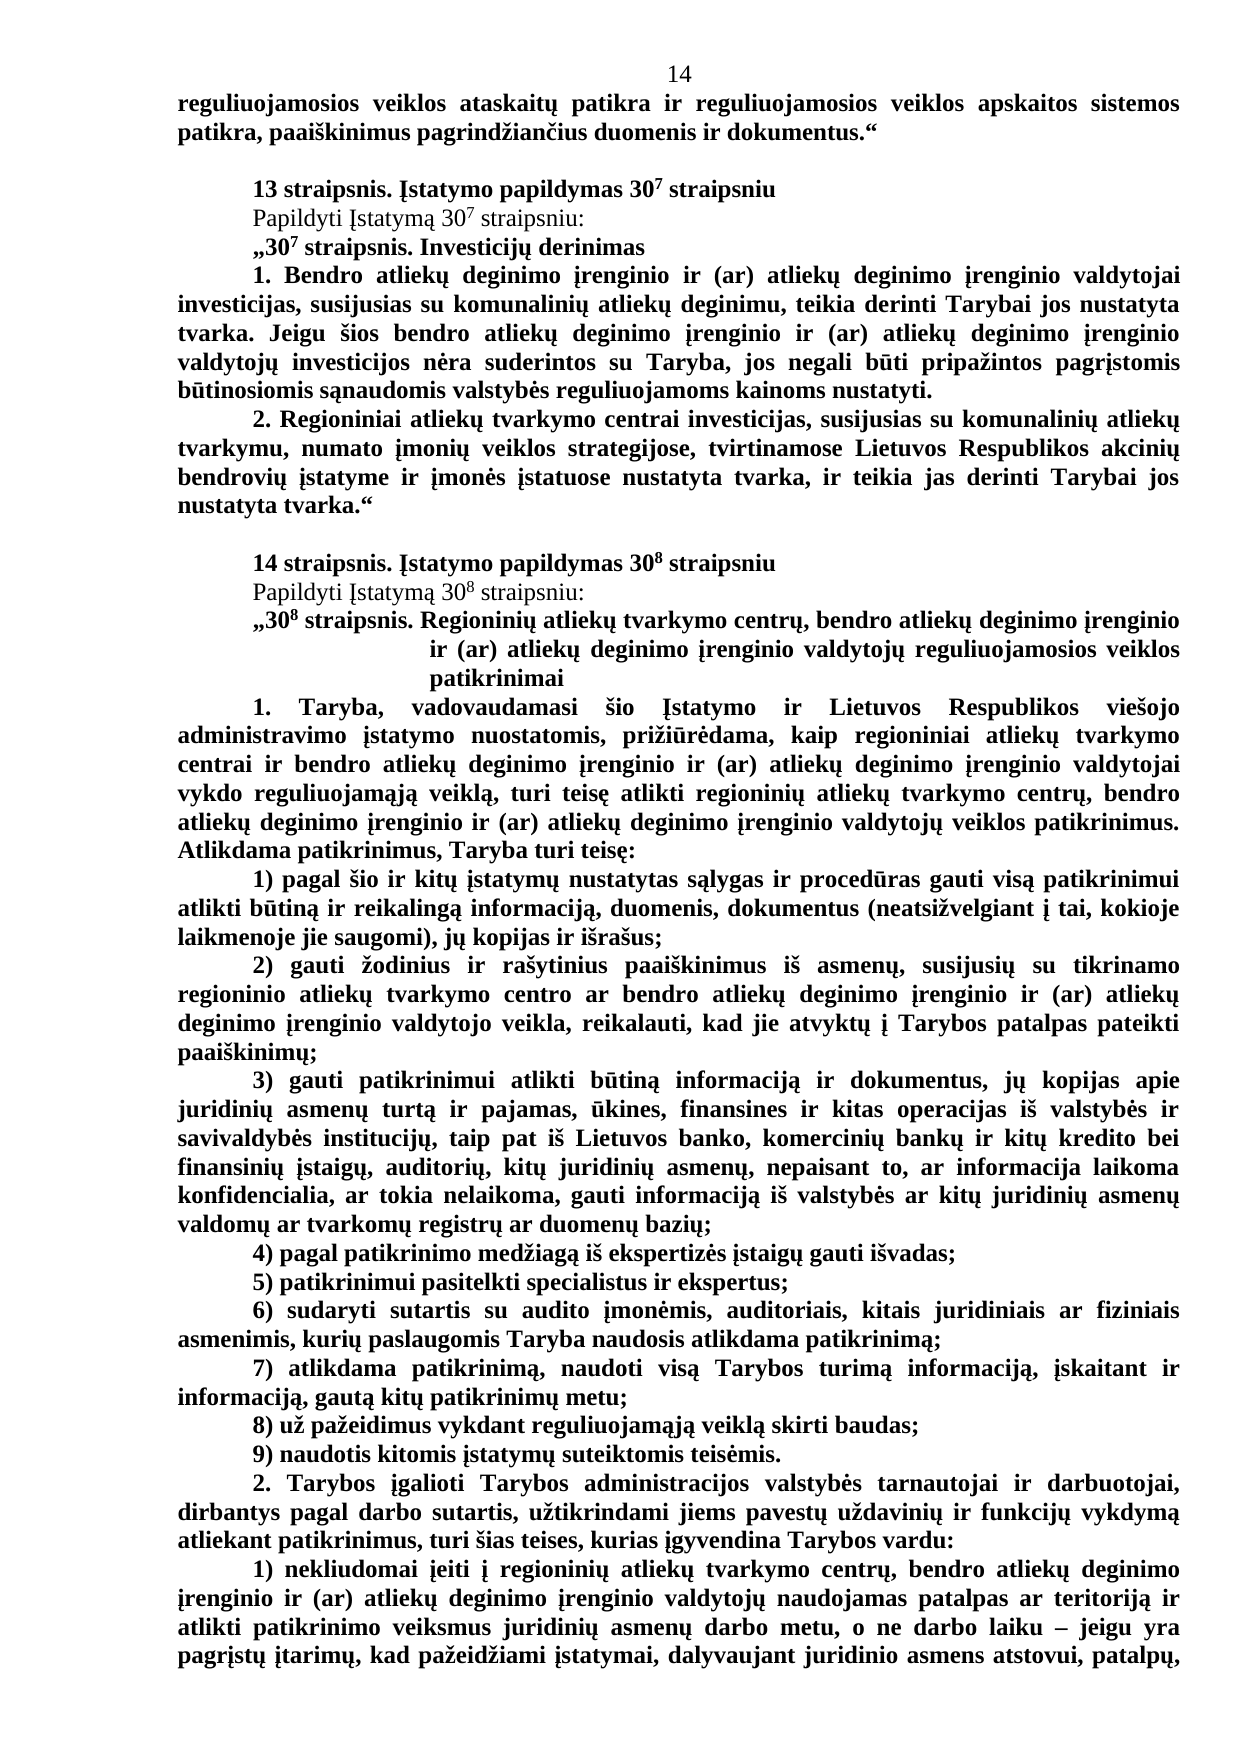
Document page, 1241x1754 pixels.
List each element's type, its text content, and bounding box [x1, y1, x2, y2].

text 2. Regioniniai atliekų tvarkymo centrai investicijas, susijusias su komunalinių atliekų tvarkymu, numato įmonių veiklos strategijose, tvirtinamose Lietuvos Respublikos akcinių bendrovių įstatyme ir įmonės įstatuose nustatyta tvarka, ir teikia jas derinti Tarybai jos nustatyta tvarka.“ [177, 404, 1181, 519]
text 1) nekliudomai įeiti į regioninių atliekų tvarkymo centrų, bendro atliekų deginimo įrenginio ir (ar) atliekų deginimo įrenginio valdytojų naudojamas patalpas ar teritoriją ir atlikti patikrinimo veiksmus juridinių asmenų darbo metu, o ne darbo laiku – jeigu yra pagrįstų įtarimų, kad pažeidžiami įstatymai, dalyvaujant juridinio asmens atstovui, patalpų, [177, 1554, 1181, 1669]
text 8) už pažeidimus vykdant reguliuojamąją veiklą skirti baudas; [177, 1410, 1181, 1439]
text 2) gauti žodinius ir rašytinius paaiškinimus iš asmenų, susijusių su tikrinamo regioninio atliekų tvarkymo centro ar bendro atliekų deginimo įrenginio ir (ar) atliekų deginimo įrenginio valdytojo veikla, reikalauti, kad jie atvyktų į Tarybos patalpas pateikti paaiškinimų; [177, 950, 1181, 1065]
text 14 straipsnis. Įstatymo papildymas 308 straipsniu [177, 548, 1181, 577]
text 2. Tarybos įgalioti Tarybos administracijos valstybės tarnautojai ir darbuotojai, dirbantys pagal darbo sutartis, užtikrindami jiems pavestų uždavinių ir funkcijų vykdymą atliekant patikrinimus, turi šias teises, kurias įgyvendina Tarybos vardu: [177, 1468, 1181, 1554]
text 5) patikrinimui pasitelkti specialistus ir ekspertus; [177, 1267, 1181, 1295]
text 3) gauti patikrinimui atlikti būtiną informaciją ir dokumentus, jų kopijas apie juridinių asmenų turtą ir pajamas, ūkines, finansines ir kitas operacijas iš valstybės ir savivaldybės institucijų, taip pat iš Lietuvos banko, komercinių bankų ir kitų kredito bei finansinių įstaigų, auditorių, kitų juridinių asmenų, nepaisant to, ar informacija laikoma konfidencialia, ar tokia nelaikoma, gauti informaciją iš valstybės ar kitų juridinių asmenų valdomų ar tvarkomų registrų ar duomenų bazių; [177, 1065, 1181, 1238]
text „307 straipsnis. Investicijų derinimas [177, 232, 1181, 260]
text 7) atlikdama patikrinimą, naudoti visą Tarybos turimą informaciją, įskaitant ir informaciją, gautą kitų patikrinimų metu; [177, 1353, 1181, 1410]
text reguliuojamosios veiklos ataskaitų patikra ir reguliuojamosios veiklos apskaitos sistemos patikra, paaiškinimus pagrindžiančius duomenis ir dokumentus.“ [177, 88, 1181, 145]
text 1) pagal šio ir kitų įstatymų nustatytas sąlygas ir procedūras gauti visą patikrinimui atlikti būtiną ir reikalingą informaciją, duomenis, dokumentus (neatsižvelgiant į tai, kokioje laikmenoje jie saugomi), jų kopijas ir išrašus; [177, 864, 1181, 950]
text Papildyti Įstatymą 307 straipsniu: [177, 203, 1181, 232]
text 9) naudotis kitomis įstatymų suteiktomis teisėmis. [177, 1439, 1181, 1468]
text 1. Taryba, vadovaudamasi šio Įstatymo ir Lietuvos Respublikos viešojo administravimo įstatymo nuostatomis, prižiūrėdama, kaip regioniniai atliekų tvarkymo centrai ir bendro atliekų deginimo įrenginio ir (ar) atliekų deginimo įrenginio valdytojai vykdo reguliuojamąją veiklą, turi teisę atlikti regioninių atliekų tvarkymo centrų, bendro atliekų deginimo įrenginio ir (ar) atliekų deginimo įrenginio valdytojų veiklos patikrinimus. Atlikdama patikrinimus, Taryba turi teisę: [177, 692, 1181, 864]
text 4) pagal patikrinimo medžiagą iš ekspertizės įstaigų gauti išvadas; [177, 1238, 1181, 1267]
text „308 straipsnis. Regioninių atliekų tvarkymo centrų, bendro atliekų deginimo įrenginio ir (ar) atliekų deginimo įrenginio valdytojų reguliuojamosios veiklos patikrinimai [252, 605, 1181, 692]
text 1. Bendro atliekų deginimo įrenginio ir (ar) atliekų deginimo įrenginio valdytojai investicijas, susijusias su komunalinių atliekų deginimu, teikia derinti Tarybai jos nustatyta tvarka. Jeigu šios bendro atliekų deginimo įrenginio ir (ar) atliekų deginimo įrenginio valdytojų investicijos nėra suderintos su Taryba, jos negali būti pripažintos pagrįstomis būtinosiomis sąnaudomis valstybės reguliuojamoms kainoms nustatyti. [177, 260, 1181, 404]
text 13 straipsnis. Įstatymo papildymas 307 straipsniu [177, 174, 1181, 203]
text 6) sudaryti sutartis su audito įmonėmis, auditoriais, kitais juridiniais ar fiziniais asmenimis, kurių paslaugomis Taryba naudosis atlikdama patikrinimą; [177, 1295, 1181, 1353]
text Papildyti Įstatymą 308 straipsniu: [177, 577, 1181, 605]
